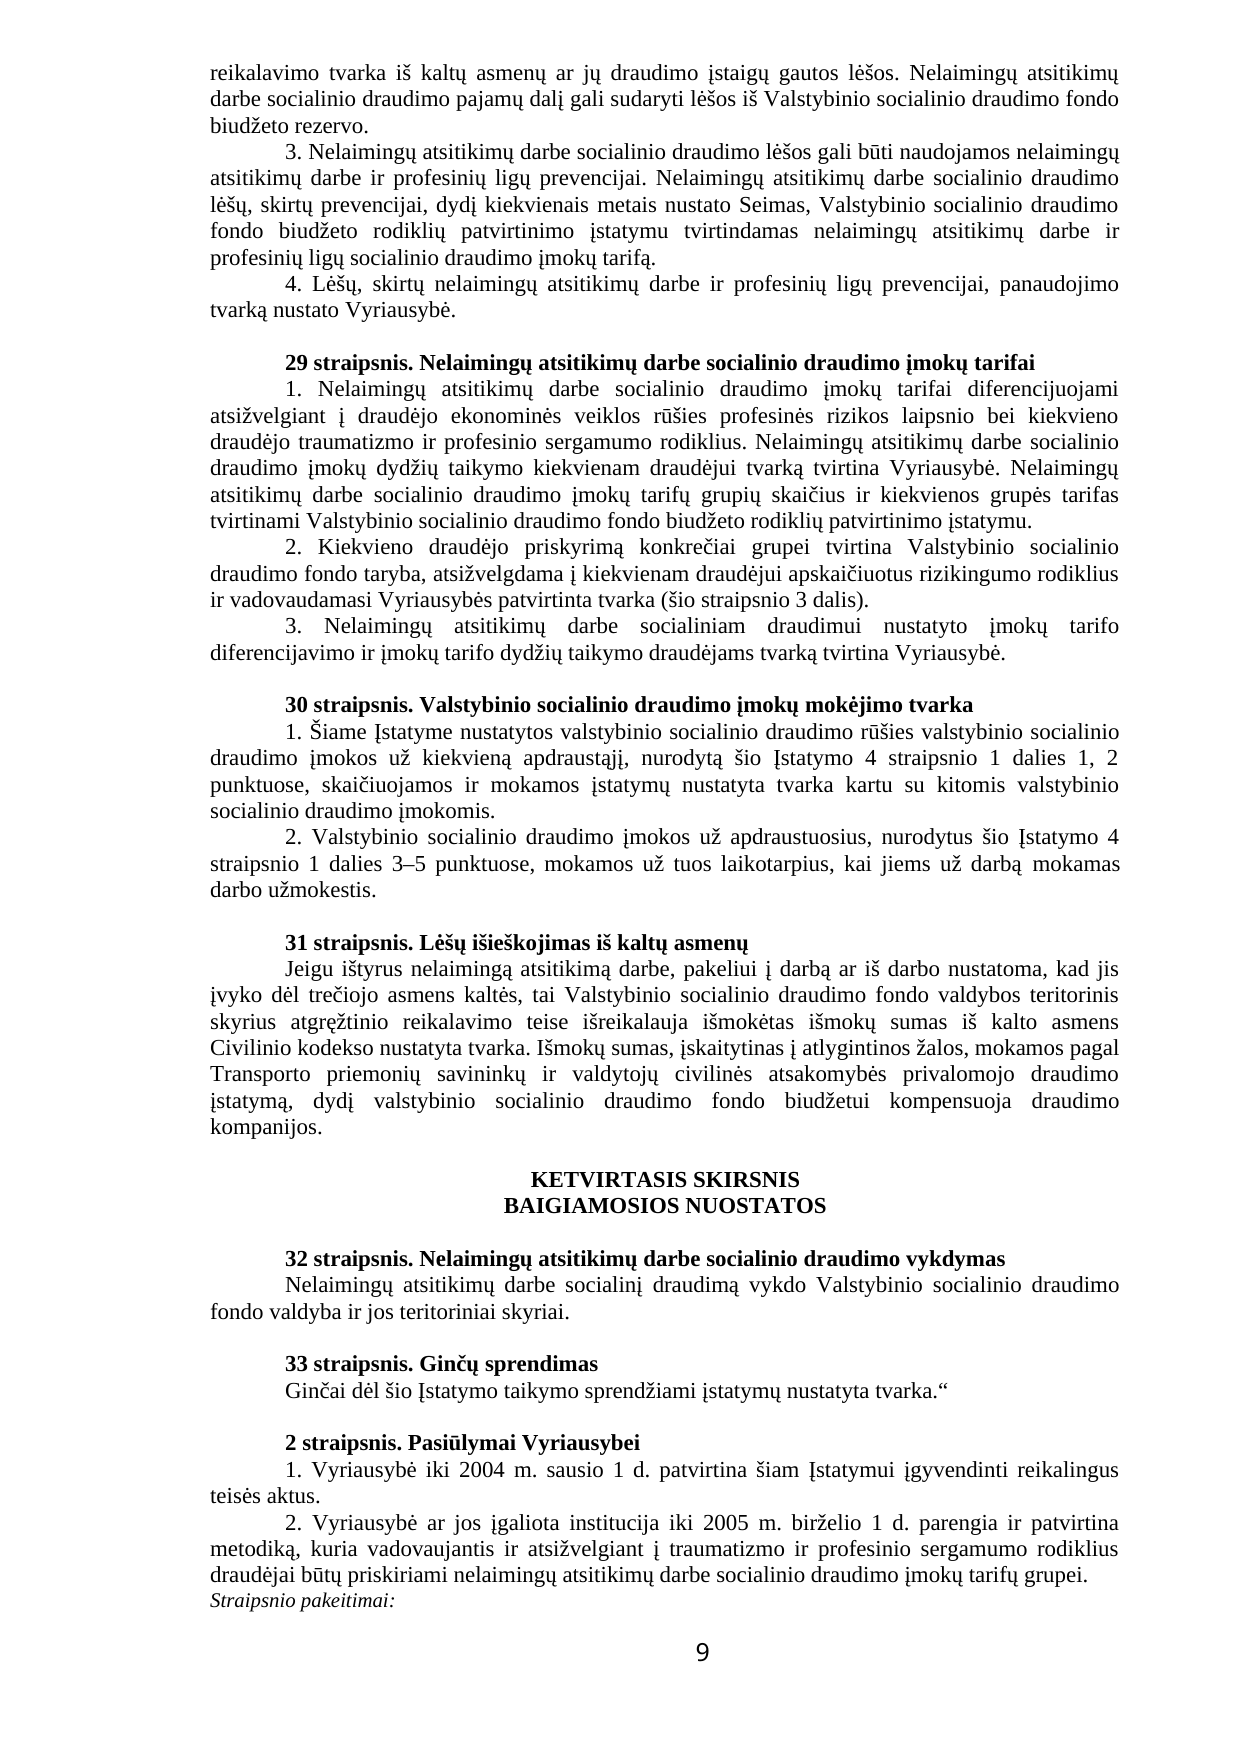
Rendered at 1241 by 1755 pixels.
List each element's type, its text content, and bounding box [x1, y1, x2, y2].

subtitle BAIGIAMOSIOS NUOSTATOS [210, 1192, 1120, 1219]
text 2. Kiekvieno draudėjo priskyrimą konkrečiai grupei tvirtina Valstybinio socialinio draudimo fondo taryba, atsižvelgdama į kiekvienam draudėjui apskaičiuotus rizikingumo rodiklius ir vadovaudamasi Vyriausybės patvirtinta tvarka (šio straipsnio 3 dalis). [210, 533, 1120, 612]
text 3. Nelaimingų atsitikimų darbe socialinio draudimo lėšos gali būti naudojamos nelaimingų atsitikimų darbe ir profesinių ligų prevencijai. Nelaimingų atsitikimų darbe socialinio draudimo lėšų, skirtų prevencijai, dydį kiekvienais metais nustato Seimas, Valstybinio socialinio draudimo fondo biudžeto rodiklių patvirtinimo įstatymu tvirtindamas nelaimingų atsitikimų darbe ir profesinių ligų socialinio draudimo įmokų tarifą. [210, 138, 1120, 270]
text 1. Nelaimingų atsitikimų darbe socialinio draudimo įmokų tarifai diferencijuojami atsižvelgiant į draudėjo ekonominės veiklos rūšies profesinės rizikos laipsnio bei kiekvieno draudėjo traumatizmo ir profesinio sergamumo rodiklius. Nelaimingų atsitikimų darbe socialinio draudimo įmokų dydžių taikymo kiekvienam draudėjui tvarką tvirtina Vyriausybė. Nelaimingų atsitikimų darbe socialinio draudimo įmokų tarifų grupių skaičius ir kiekvienos grupės tarifas tvirtinami Valstybinio socialinio draudimo fondo biudžeto rodiklių patvirtinimo įstatymu. [210, 375, 1120, 533]
text 3. Nelaimingų atsitikimų darbe socialiniam draudimui nustatyto įmokų tarifo diferencijavimo ir įmokų tarifo dydžių taikymo draudėjams tvarką tvirtina Vyriausybė. [210, 612, 1120, 665]
text 2. Vyriausybė ar jos įgaliota institucija iki 2005 m. birželio 1 d. parengia ir patvirtina metodiką, kuria vadovaujantis ir atsižvelgiant į traumatizmo ir profesinio sergamumo rodiklius draudėjai būtų priskiriami nelaimingų atsitikimų darbe socialinio draudimo įmokų tarifų grupei. [210, 1508, 1120, 1588]
text 33 straipsnis. Ginčų sprendimas [210, 1350, 1120, 1377]
text Ginčai dėl šio Įstatymo taikymo sprendžiami įstatymų nustatyta tvarka.“ [210, 1377, 1120, 1403]
text reikalavimo tvarka iš kaltų asmenų ar jų draudimo įstaigų gautos lėšos. Nelaimingų atsitikimų darbe socialinio draudimo pajamų dalį gali sudaryti lėšos iš Valstybinio socialinio draudimo fondo biudžeto rezervo. [210, 59, 1120, 138]
subtitle KETVIRTASIS SKIRSNIS [210, 1166, 1120, 1192]
text Jeigu ištyrus nelaimingą atsitikimą darbe, pakeliui į darbą ar iš darbo nustatoma, kad jis įvyko dėl trečiojo asmens kaltės, tai Valstybinio socialinio draudimo fondo valdybos teritorinis skyrius atgręžtinio reikalavimo teise išreikalauja išmokėtas išmokų sumas iš kalto asmens Civilinio kodekso nustatyta tvarka. Išmokų sumas, įskaitytinas į atlygintinos žalos, mokamos pagal Transporto priemonių savininkų ir valdytojų civilinės atsakomybės privalomojo draudimo įstatymą, dydį valstybinio socialinio draudimo fondo biudžetui kompensuoja draudimo kompanijos. [210, 955, 1120, 1139]
text 29 straipsnis. Nelaimingų atsitikimų darbe socialinio draudimo įmokų tarifai [210, 349, 1120, 375]
text 4. Lėšų, skirtų nelaimingų atsitikimų darbe ir profesinių ligų prevencijai, panaudojimo tvarką nustato Vyriausybė. [210, 270, 1120, 323]
text Nelaimingų atsitikimų darbe socialinį draudimą vykdo Valstybinio socialinio draudimo fondo valdyba ir jos teritoriniai skyriai. [210, 1271, 1120, 1324]
text Straipsnio pakeitimai: [210, 1588, 1120, 1612]
text 32 straipsnis. Nelaimingų atsitikimų darbe socialinio draudimo vykdymas [210, 1245, 1120, 1271]
text 31 straipsnis. Lėšų išieškojimas iš kaltų asmenų [210, 929, 1120, 955]
text 30 straipsnis. Valstybinio socialinio draudimo įmokų mokėjimo tvarka [210, 692, 1120, 718]
text 2. Valstybinio socialinio draudimo įmokos už apdraustuosius, nurodytus šio Įstatymo 4 straipsnio 1 dalies 3–5 punktuose, mokamos už tuos laikotarpius, kai jiems už darbą mokamas darbo užmokestis. [210, 823, 1120, 902]
text 1. Vyriausybė iki 2004 m. sausio 1 d. patvirtina šiam Įstatymui įgyvendinti reikalingus teisės aktus. [210, 1456, 1120, 1508]
text 1. Šiame Įstatyme nustatytos valstybinio socialinio draudimo rūšies valstybinio socialinio draudimo įmokos už kiekvieną apdraustąjį, nurodytą šio Įstatymo 4 straipsnio 1 dalies 1, 2 punktuose, skaičiuojamos ir mokamos įstatymų nustatyta tvarka kartu su kitomis valstybinio socialinio draudimo įmokomis. [210, 718, 1120, 823]
text 2 straipsnis. Pasiūlymai Vyriausybei [210, 1429, 1120, 1456]
